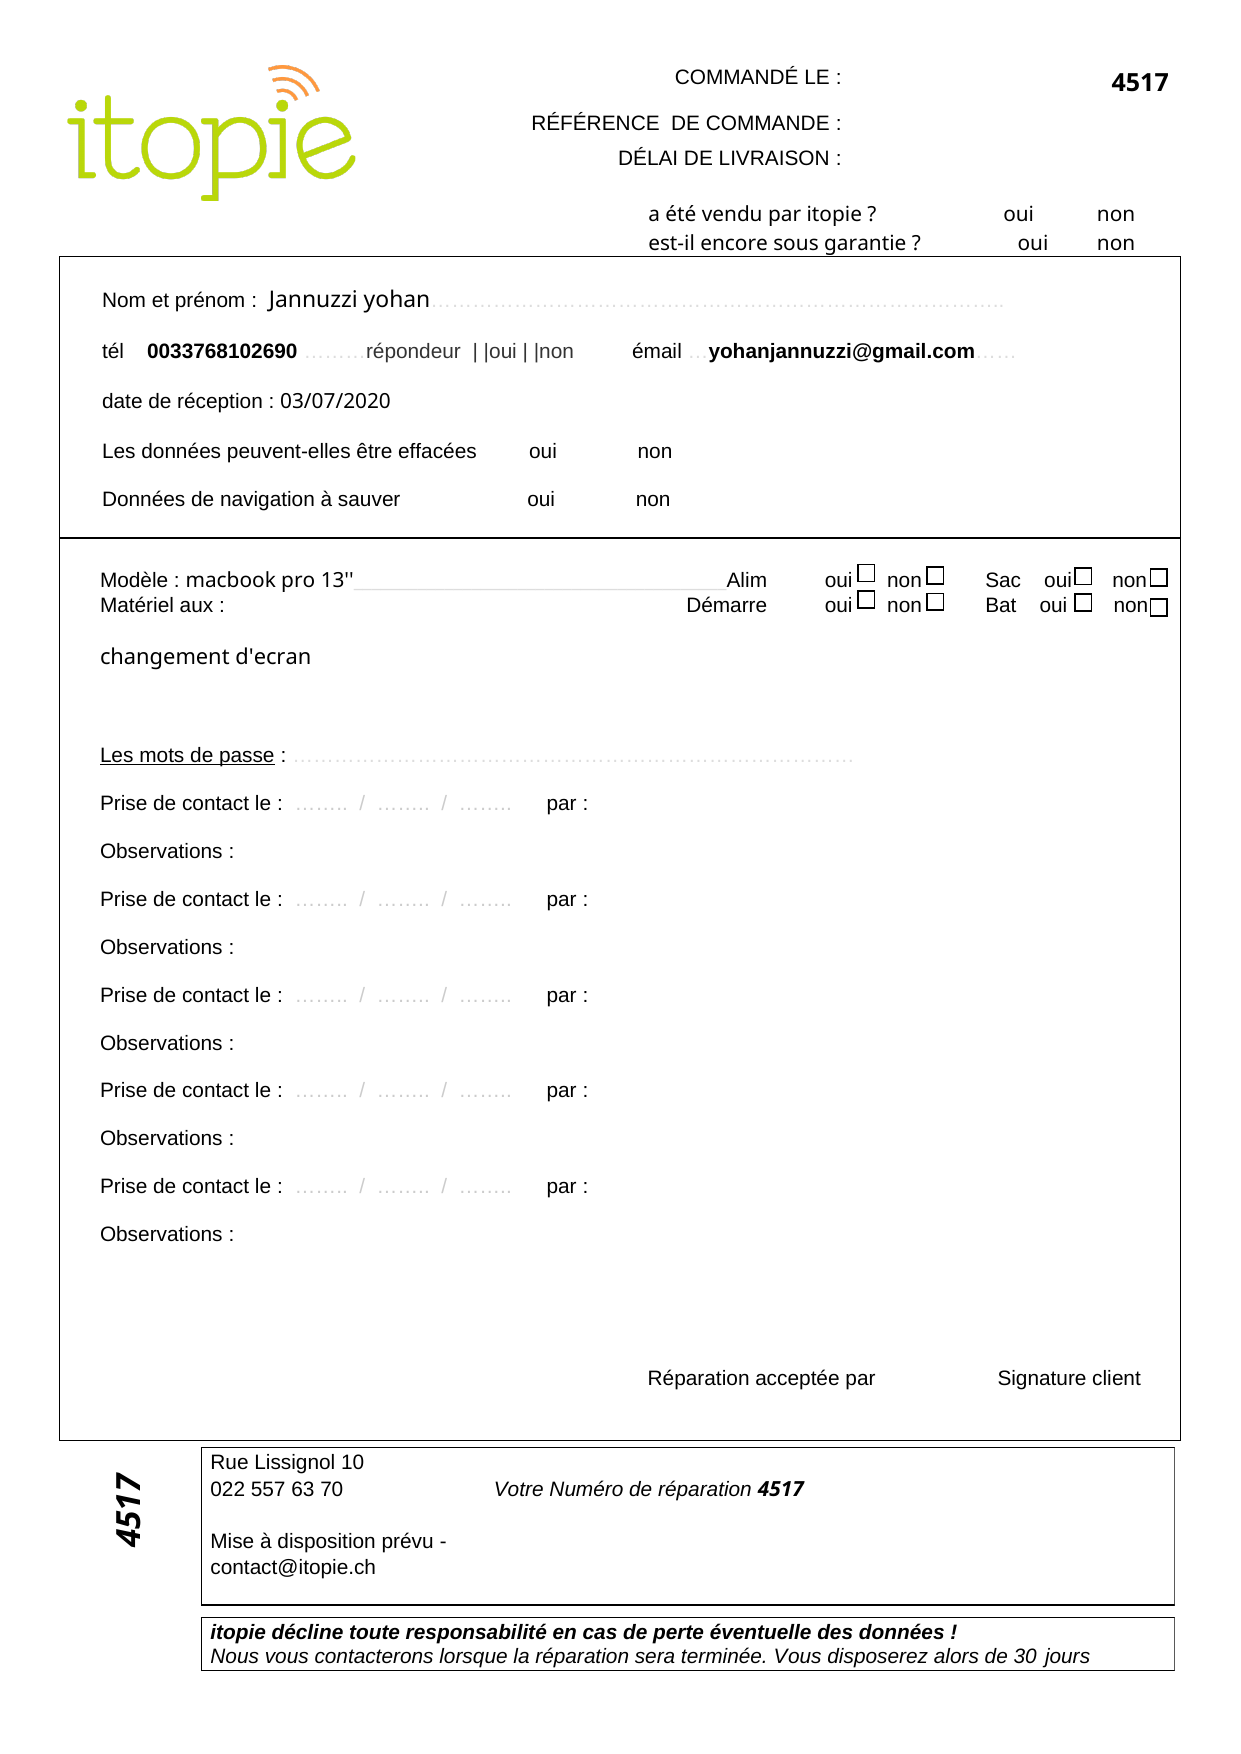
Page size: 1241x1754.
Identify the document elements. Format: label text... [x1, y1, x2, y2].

table_cell RÉFÉRENCE DE COMMANDE : [490, 105, 847, 140]
text Prise de contact le : …….. / …….. / …….. par : [60, 883, 1180, 911]
text a été vendu par itopie ? oui non [59, 199, 1181, 228]
text Prise de contact le : …….. / …….. / …….. par : [60, 788, 1180, 815]
table_cell itopie décline toute responsabilité en cas de perte éventuelle des données ! Nous vous contacterons lorsque la réparation sera terminée. Vous disposerez alors de 30 jours [195, 1611, 1180, 1677]
table_header Rue Lissignol 10 022 557 63 70 Votre Numéro de réparation 4517 Mise à disposition prévu - contact@itopie.ch [195, 1441, 1180, 1611]
text Modèle : macbook pro 13'' Alim oui non Sac oui non [879, 562, 925, 590]
text Réparation acceptée par Signature client [60, 1363, 1180, 1390]
text Observations : [60, 1027, 1180, 1054]
text tél 0033768102690 ………répondeur | |oui | |non émail …yohanjannuzzi@gmail.com…… [60, 335, 1180, 362]
table_header COMMANDÉ LE : [490, 59, 847, 104]
text Données de navigation à sauver oui non [60, 484, 1180, 511]
text Les mots de passe : ……………………………………………………………………… [60, 740, 1180, 767]
text date de réception : 03/07/2020 [60, 383, 1180, 415]
text Observations : [60, 1123, 1180, 1150]
text Les données peuvent-elles être effacées oui non [60, 436, 1180, 463]
table_cell DÉLAI DE LIVRAISON : [490, 140, 847, 175]
text Matériel aux : Démarre oui non Bat oui non [60, 590, 1180, 617]
text Nom et prénom : Jannuzzi yohan……………………………………………………………………….. [60, 280, 1180, 314]
text Modèle : macbook pro 13'' Alim oui non Sac oui non [948, 562, 1180, 590]
text Modèle : macbook pro 13'' Alim oui non Sac oui non [60, 562, 856, 590]
text Observations : [60, 931, 1180, 958]
table_header 4517 [847, 59, 1180, 104]
table_cell [847, 105, 1180, 140]
text changement d'ecran [60, 638, 1180, 671]
table_cell [847, 140, 1180, 175]
text Observations : [60, 1219, 1180, 1246]
picture [67, 65, 356, 201]
text est-il encore sous garantie ? oui non [59, 228, 1181, 256]
table_header 4517 [59, 1441, 195, 1677]
text Prise de contact le : …….. / …….. / …….. par : [60, 979, 1180, 1006]
text Observations : [60, 836, 1180, 863]
text Prise de contact le : …….. / …….. / …….. par : [60, 1075, 1180, 1102]
text Prise de contact le : …….. / …….. / …….. par : [60, 1171, 1180, 1198]
